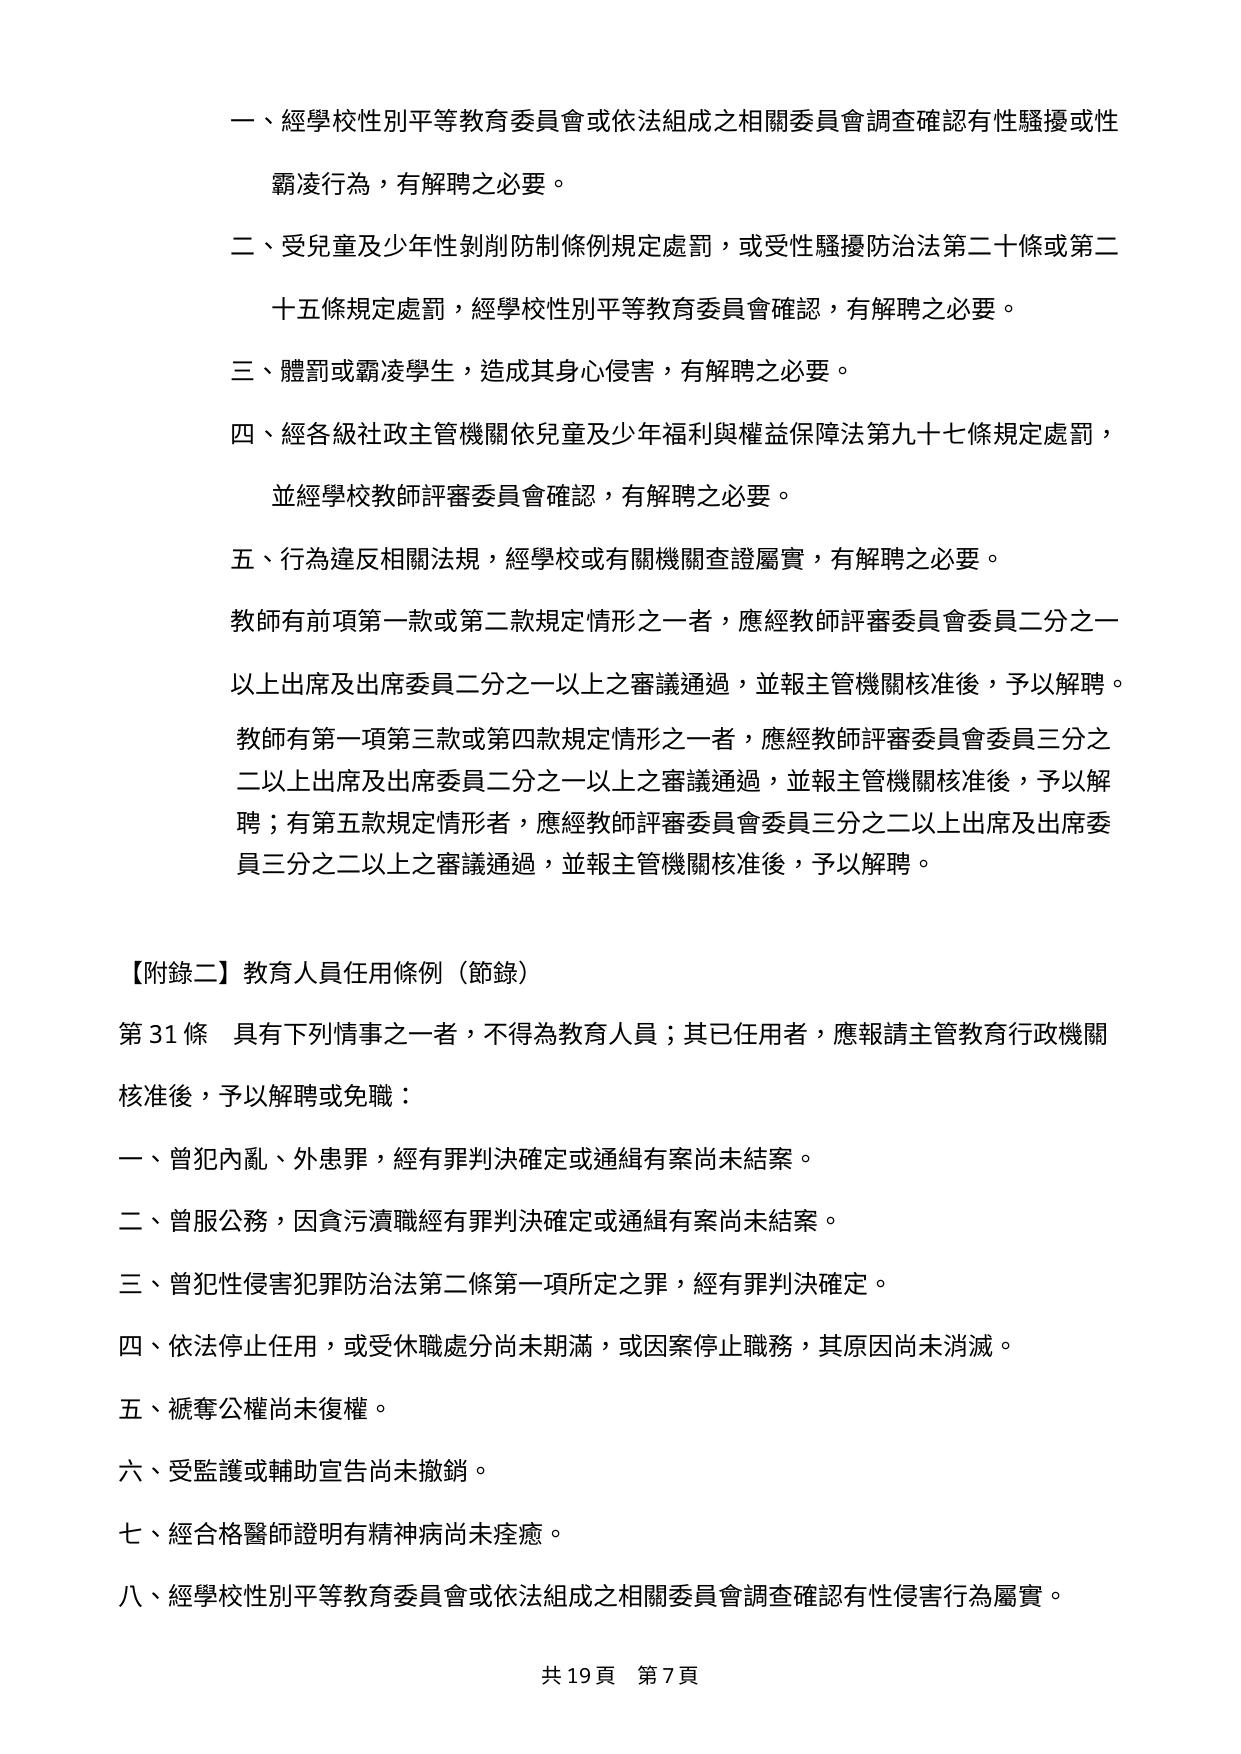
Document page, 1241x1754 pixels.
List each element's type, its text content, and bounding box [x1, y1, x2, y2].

text 八、經學校性別平等教育委員會或依法組成之相關委員會調查確認有性侵害行為屬實。 [118, 1553, 1122, 1616]
text 四、經各級社政主管機關依兒童及少年福利與權益保障法第九十七條規定處罰，並經學校教師評審委員會確認，有解聘之必要。 [230, 391, 1122, 516]
text 一、曾犯內亂、外患罪，經有罪判決確定或通緝有案尚未結案。 [118, 1116, 1122, 1178]
text 教師有前項第一款或第二款規定情形之一者，應經教師評審委員會委員二分之一以上出席及出席委員二分之一以上之審議通過，並報主管機關核准後，予以解聘。 [230, 578, 1122, 703]
text 教師有第一項第三款或第四款規定情形之一者，應經教師評審委員會委員三分之二以上出席及出席委員二分之一以上之審議通過，並報主管機關核准後，予以解聘；有第五款規定情形者，應經教師評審委員會委員三分之二以上出席及出席委員三分之二以上之審議通過，並報主管機關核准後，予以解聘。 [236, 716, 1122, 882]
text 六、受監護或輔助宣告尚未撤銷。 [118, 1428, 1122, 1491]
text 五、行為違反相關法規，經學校或有關機關查證屬實，有解聘之必要。 [230, 516, 1122, 578]
text 三、體罰或霸凌學生，造成其身心侵害，有解聘之必要。 [230, 328, 1122, 391]
text 七、經合格醫師證明有精神病尚未痊癒。 [118, 1491, 1122, 1553]
text 二、曾服公務，因貪污瀆職經有罪判決確定或通緝有案尚未結案。 [118, 1178, 1122, 1241]
text 三、曾犯性侵害犯罪防治法第二條第一項所定之罪，經有罪判決確定。 [118, 1241, 1122, 1303]
text 五、褫奪公權尚未復權。 [118, 1366, 1122, 1428]
text 四、依法停止任用，或受休職處分尚未期滿，或因案停止職務，其原因尚未消滅。 [118, 1303, 1122, 1366]
text 二、受兒童及少年性剝削防制條例規定處罰，或受性騷擾防治法第二十條或第二十五條規定處罰，經學校性別平等教育委員會確認，有解聘之必要。 [230, 203, 1122, 328]
text 【附錄二】教育人員任用條例（節錄） [118, 949, 1122, 991]
text 第31條 具有下列情事之一者，不得為教育人員；其已任用者，應報請主管教育行政機關核准後，予以解聘或免職： [118, 991, 1122, 1116]
text 一、經學校性別平等教育委員會或依法組成之相關委員會調查確認有性騷擾或性霸凌行為，有解聘之必要。 [230, 78, 1122, 203]
